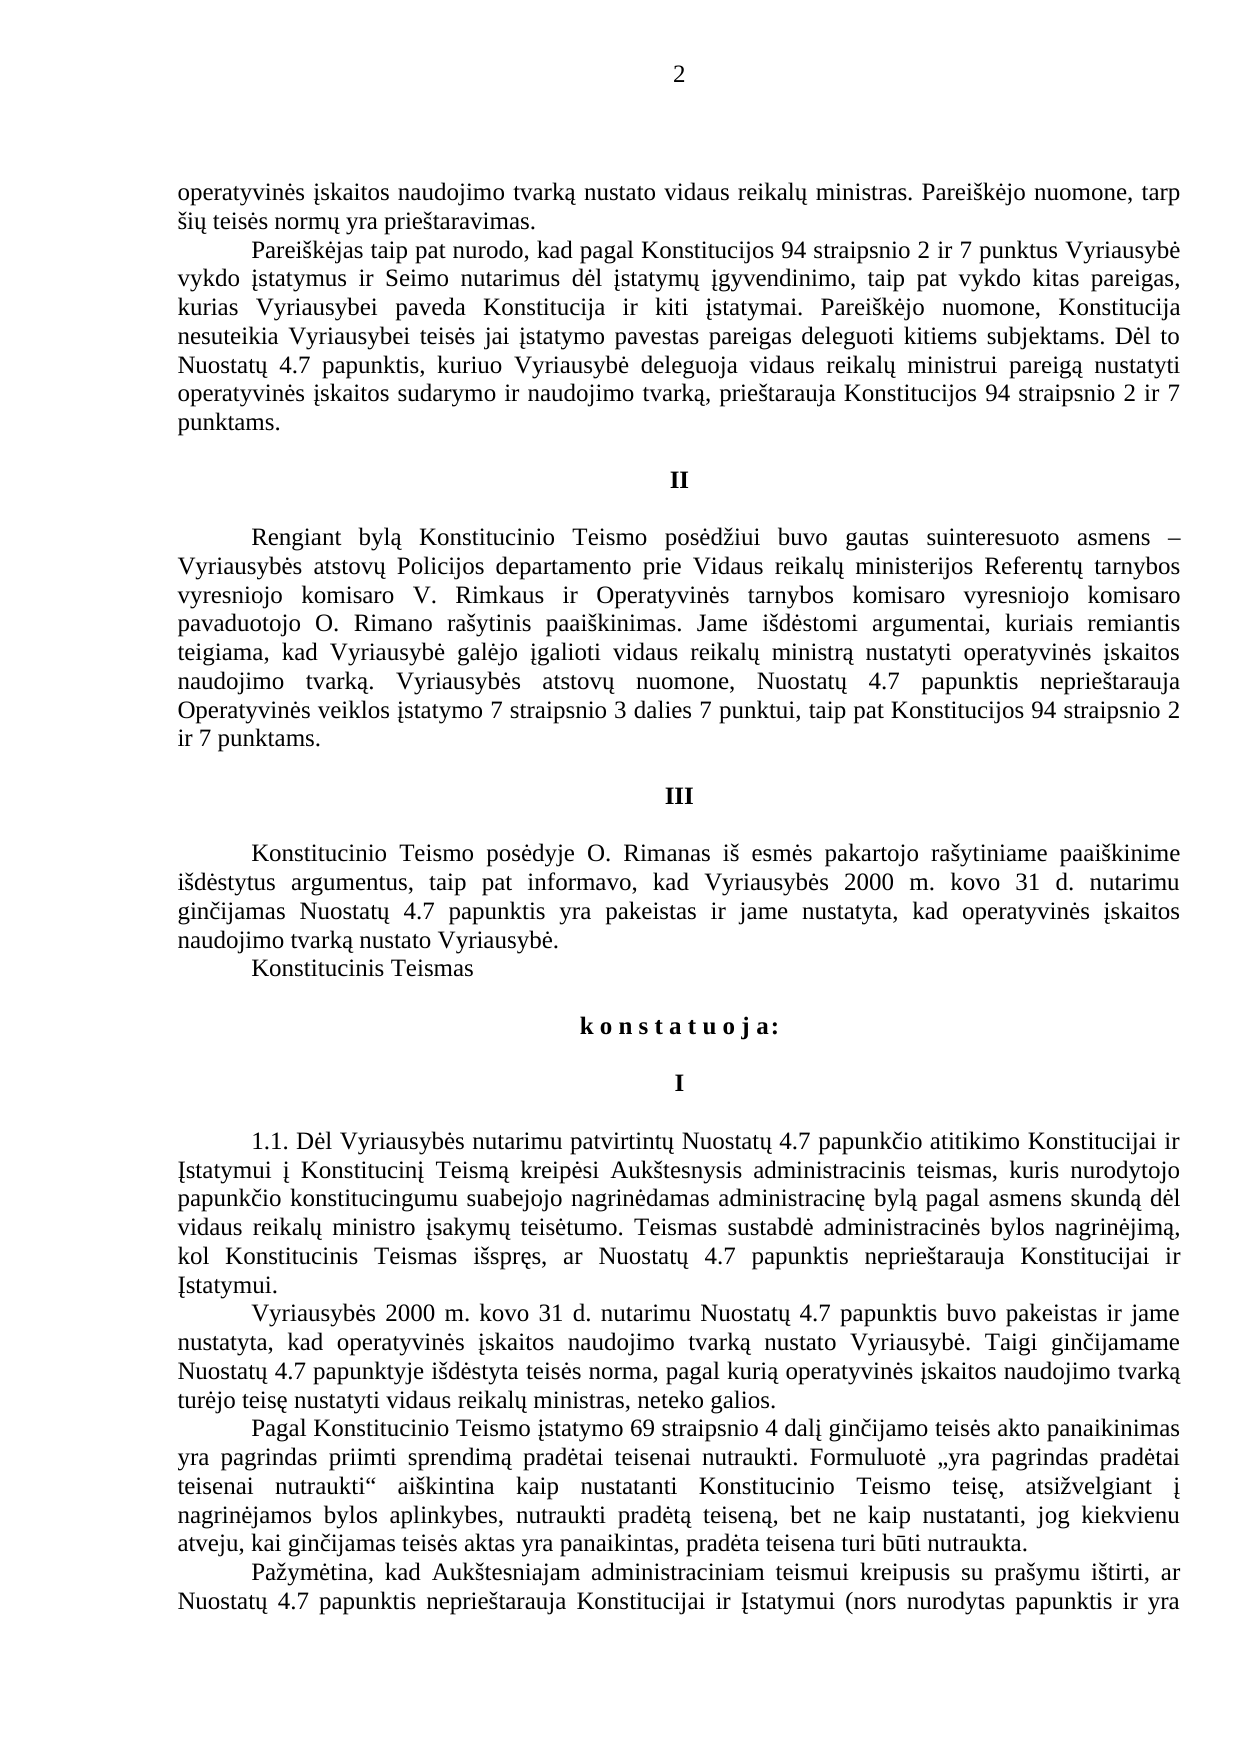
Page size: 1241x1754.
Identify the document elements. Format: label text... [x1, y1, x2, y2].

text III [177, 781, 1181, 810]
text I [177, 1068, 1181, 1097]
text operatyvinės įskaitos naudojimo tvarką nustato vidaus reikalų ministras. Pareiškėjo nuomone, tarp šių teisės normų yra prieštaravimas. [177, 177, 1181, 235]
text Rengiant bylą Konstitucinio Teismo posėdžiui buvo gautas suinteresuoto asmens – Vyriausybės atstovų Policijos departamento prie Vidaus reikalų ministerijos Referentų tarnybos vyresniojo komisaro V. Rimkaus ir Operatyvinės tarnybos komisaro vyresniojo komisaro pavaduotojo O. Rimano rašytinis paaiškinimas. Jame išdėstomi argumentai, kuriais remiantis teigiama, kad Vyriausybė galėjo įgalioti vidaus reikalų ministrą nustatyti operatyvinės įskaitos naudojimo tvarką. Vyriausybės atstovų nuomone, Nuostatų 4.7 papunktis neprieštarauja Operatyvinės veiklos įstatymo 7 straipsnio 3 dalies 7 punktui, taip pat Konstitucijos 94 straipsnio 2 ir 7 punktams. [177, 522, 1181, 752]
text Pagal Konstitucinio Teismo įstatymo 69 straipsnio 4 dalį ginčijamo teisės akto panaikinimas yra pagrindas priimti sprendimą pradėtai teisenai nutraukti. Formuluotė „yra pagrindas pradėtai teisenai nutraukti“ aiškintina kaip nustatanti Konstitucinio Teismo teisę, atsižvelgiant į nagrinėjamos bylos aplinkybes, nutraukti pradėtą teiseną, bet ne kaip nustatanti, jog kiekvienu atveju, kai ginčijamas teisės aktas yra panaikintas, pradėta teisena turi būti nutraukta. [177, 1413, 1181, 1557]
text konstatuoja: [177, 1011, 1181, 1040]
text 1.1. Dėl Vyriausybės nutarimu patvirtintų Nuostatų 4.7 papunkčio atitikimo Konstitucijai ir Įstatymui į Konstitucinį Teismą kreipėsi Aukštesnysis administracinis teismas, kuris nurodytojo papunkčio konstitucingumu suabejojo nagrinėdamas administracinę bylą pagal asmens skundą dėl vidaus reikalų ministro įsakymų teisėtumo. Teismas sustabdė administracinės bylos nagrinėjimą, kol Konstitucinis Teismas išspręs, ar Nuostatų 4.7 papunktis neprieštarauja Konstitucijai ir Įstatymui. [177, 1126, 1181, 1298]
text II [177, 465, 1181, 493]
text Pareiškėjas taip pat nurodo, kad pagal Konstitucijos 94 straipsnio 2 ir 7 punktus Vyriausybė vykdo įstatymus ir Seimo nutarimus dėl įstatymų įgyvendinimo, taip pat vykdo kitas pareigas, kurias Vyriausybei paveda Konstitucija ir kiti įstatymai. Pareiškėjo nuomone, Konstitucija nesuteikia Vyriausybei teisės jai įstatymo pavestas pareigas deleguoti kitiems subjektams. Dėl to Nuostatų 4.7 papunktis, kuriuo Vyriausybė deleguoja vidaus reikalų ministrui pareigą nustatyti operatyvinės įskaitos sudarymo ir naudojimo tvarką, prieštarauja Konstitucijos 94 straipsnio 2 ir 7 punktams. [177, 235, 1181, 436]
text Konstitucinio Teismo posėdyje O. Rimanas iš esmės pakartojo rašytiniame paaiškinime išdėstytus argumentus, taip pat informavo, kad Vyriausybės 2000 m. kovo 31 d. nutarimu ginčijamas Nuostatų 4.7 papunktis yra pakeistas ir jame nustatyta, kad operatyvinės įskaitos naudojimo tvarką nustato Vyriausybė. [177, 838, 1181, 953]
text Pažymėtina, kad Aukštesniajam administraciniam teismui kreipusis su prašymu ištirti, ar Nuostatų 4.7 papunktis neprieštarauja Konstitucijai ir Įstatymui (nors nurodytas papunktis ir yra [177, 1557, 1181, 1615]
text Vyriausybės 2000 m. kovo 31 d. nutarimu Nuostatų 4.7 papunktis buvo pakeistas ir jame nustatyta, kad operatyvinės įskaitos naudojimo tvarką nustato Vyriausybė. Taigi ginčijamame Nuostatų 4.7 papunktyje išdėstyta teisės norma, pagal kurią operatyvinės įskaitos naudojimo tvarką turėjo teisę nustatyti vidaus reikalų ministras, neteko galios. [177, 1298, 1181, 1413]
text Konstitucinis Teismas [177, 953, 1181, 982]
